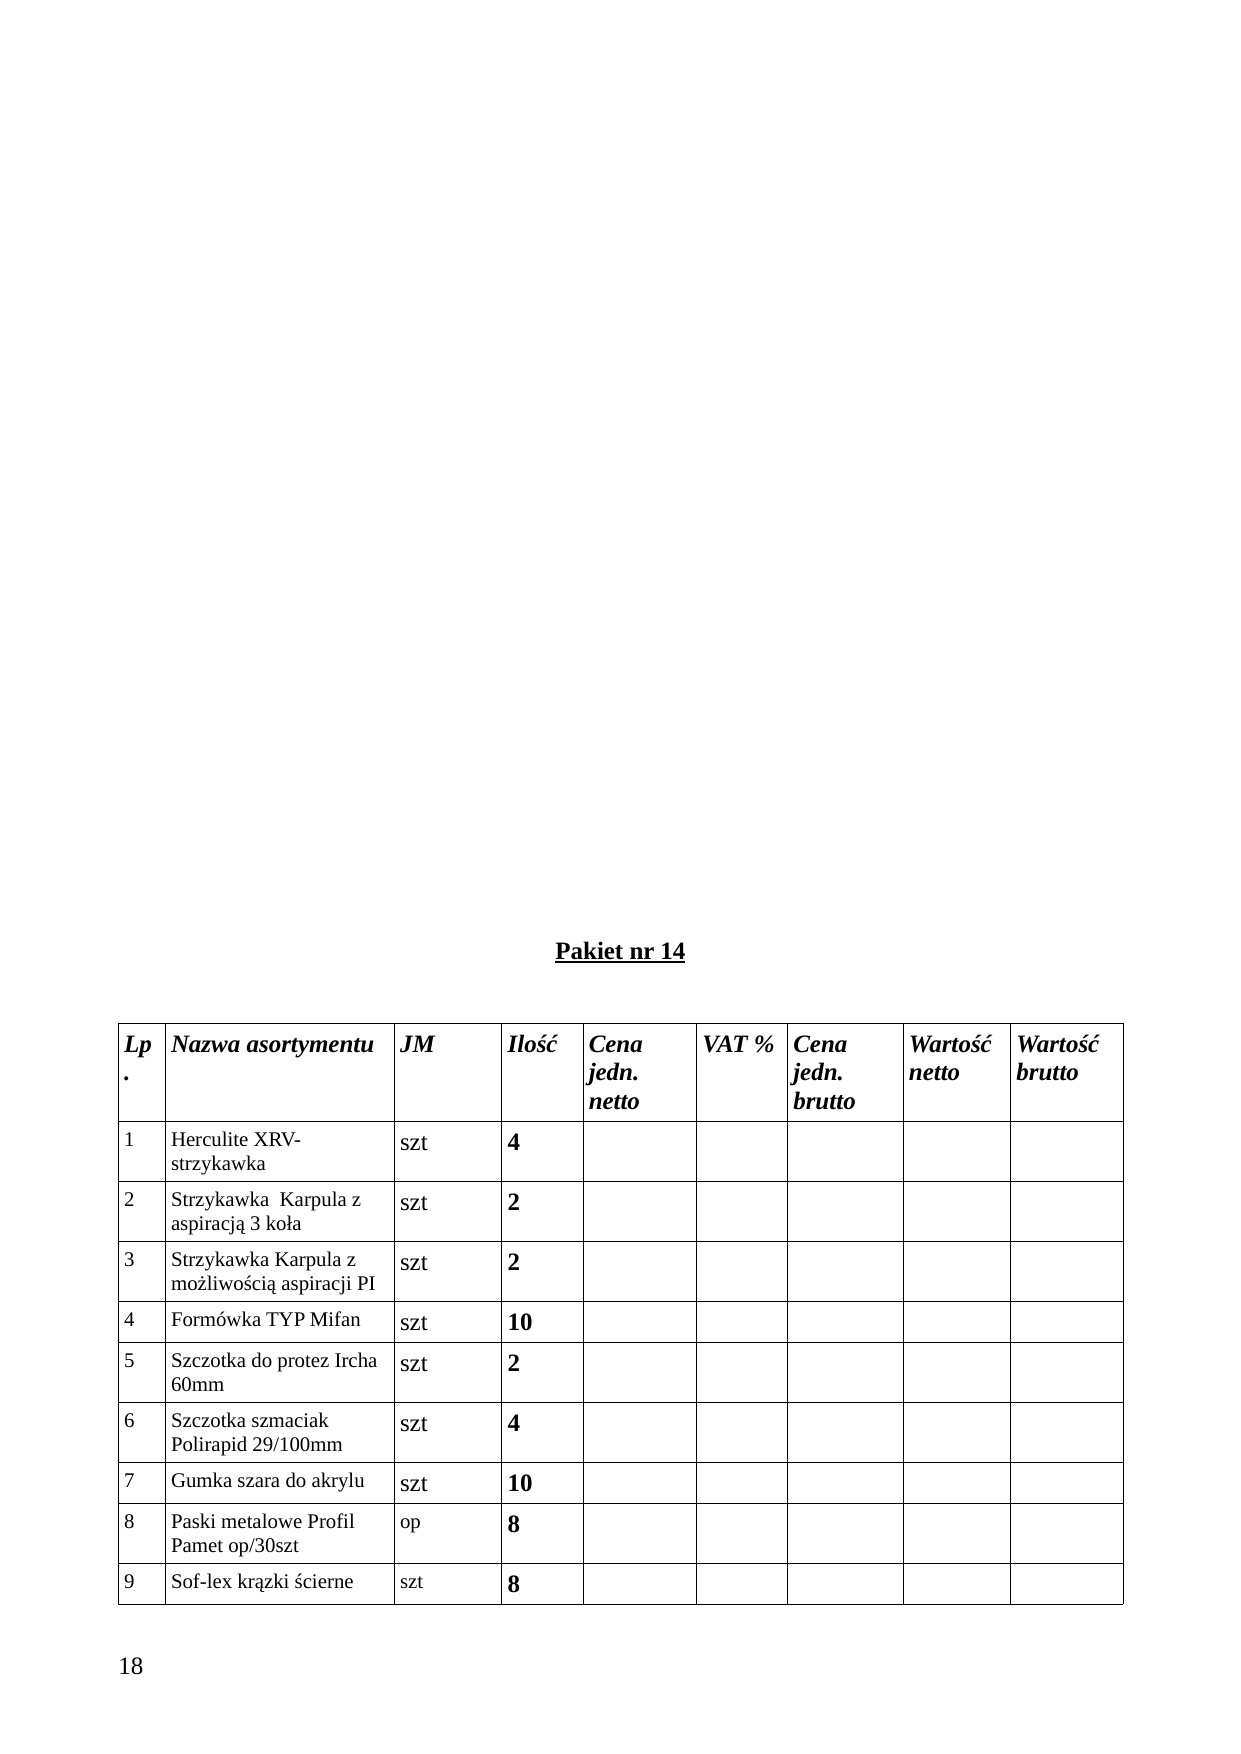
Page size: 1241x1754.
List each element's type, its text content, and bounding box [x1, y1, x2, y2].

table_cell 10 [502, 1463, 583, 1503]
table_cell 1 [119, 1122, 165, 1181]
table_cell [697, 1122, 787, 1181]
table_cell [904, 1564, 1010, 1603]
table_cell szt [395, 1564, 501, 1603]
table_cell 5 [119, 1343, 165, 1402]
table_header Cena jedn. netto [584, 1024, 696, 1121]
table_cell [697, 1403, 787, 1462]
table_cell [788, 1403, 903, 1462]
table_cell [788, 1302, 903, 1342]
table_cell szt [395, 1463, 501, 1503]
table_cell [584, 1122, 696, 1181]
table_cell Paski metalowe Profil Pamet op/30szt [166, 1504, 394, 1563]
table_cell szt [395, 1182, 501, 1241]
table_cell Szczotka szmaciak Polirapid 29/100mm [166, 1403, 394, 1462]
table_cell Szczotka do protez Ircha 60mm [166, 1343, 394, 1402]
table_cell [1011, 1403, 1123, 1462]
table_cell [788, 1122, 903, 1181]
table_cell [697, 1302, 787, 1342]
table_cell [584, 1504, 696, 1563]
table_cell szt [395, 1242, 501, 1301]
table_header Ilość [502, 1024, 583, 1121]
table_cell [1011, 1343, 1123, 1402]
table_cell [697, 1242, 787, 1301]
table_cell [697, 1343, 787, 1402]
table_cell [904, 1302, 1010, 1342]
table_cell [584, 1403, 696, 1462]
table_cell 9 [119, 1564, 165, 1603]
table_cell [904, 1463, 1010, 1503]
table_header Wartość netto [904, 1024, 1010, 1121]
table_cell [904, 1242, 1010, 1301]
table_cell Strzykawka Karpula z aspiracją 3 koła [166, 1182, 394, 1241]
table_cell [788, 1182, 903, 1241]
table_cell szt [395, 1403, 501, 1462]
table_cell [904, 1182, 1010, 1241]
table_cell Sof-lex krązki ścierne [166, 1564, 394, 1603]
table_cell [697, 1504, 787, 1563]
table_cell [788, 1463, 903, 1503]
table_header JM [395, 1024, 501, 1121]
table_cell [788, 1564, 903, 1603]
table_cell [584, 1242, 696, 1301]
table_cell [904, 1343, 1010, 1402]
table_cell 8 [502, 1564, 583, 1603]
table_cell Gumka szara do akrylu [166, 1463, 394, 1503]
table_cell [788, 1504, 903, 1563]
table_header VAT % [697, 1024, 787, 1121]
table_cell [697, 1182, 787, 1241]
table_cell [1011, 1564, 1123, 1603]
table_cell Formówka TYP Mifan [166, 1302, 394, 1342]
table_cell 3 [119, 1242, 165, 1301]
text Pakiet nr 14 [118, 936, 1122, 965]
table_cell szt [395, 1122, 501, 1181]
table_header Cena jedn. brutto [788, 1024, 903, 1121]
table_cell [1011, 1302, 1123, 1342]
table_cell szt [395, 1302, 501, 1342]
table_cell 4 [119, 1302, 165, 1342]
table_cell 7 [119, 1463, 165, 1503]
table_cell 8 [119, 1504, 165, 1563]
table_cell [584, 1564, 696, 1603]
table_cell 2 [502, 1242, 583, 1301]
table_cell [584, 1302, 696, 1342]
table_cell [697, 1463, 787, 1503]
table_cell [1011, 1182, 1123, 1241]
table_cell [788, 1343, 903, 1402]
table_cell 10 [502, 1302, 583, 1342]
table_cell [1011, 1463, 1123, 1503]
table_cell 8 [502, 1504, 583, 1563]
table_cell Herculite XRV-strzykawka [166, 1122, 394, 1181]
table_cell op [395, 1504, 501, 1563]
table_cell [788, 1242, 903, 1301]
table_cell 4 [502, 1122, 583, 1181]
table_cell [1011, 1122, 1123, 1181]
table_cell [1011, 1504, 1123, 1563]
table_header Wartość brutto [1011, 1024, 1123, 1121]
table_header Nazwa asortymentu [166, 1024, 394, 1121]
table_cell [584, 1182, 696, 1241]
table_cell 2 [119, 1182, 165, 1241]
table_cell 2 [502, 1343, 583, 1402]
table_cell 4 [502, 1403, 583, 1462]
table_header Lp. [119, 1024, 165, 1121]
table_cell Strzykawka Karpula z możliwością aspiracji PI [166, 1242, 394, 1301]
table_cell szt [395, 1343, 501, 1402]
table_cell [904, 1403, 1010, 1462]
table_cell [584, 1343, 696, 1402]
table_cell [1011, 1242, 1123, 1301]
table_cell 2 [502, 1182, 583, 1241]
table_cell [697, 1564, 787, 1603]
table_cell [584, 1463, 696, 1503]
table_cell [904, 1122, 1010, 1181]
table_cell [904, 1504, 1010, 1563]
table_cell 6 [119, 1403, 165, 1462]
